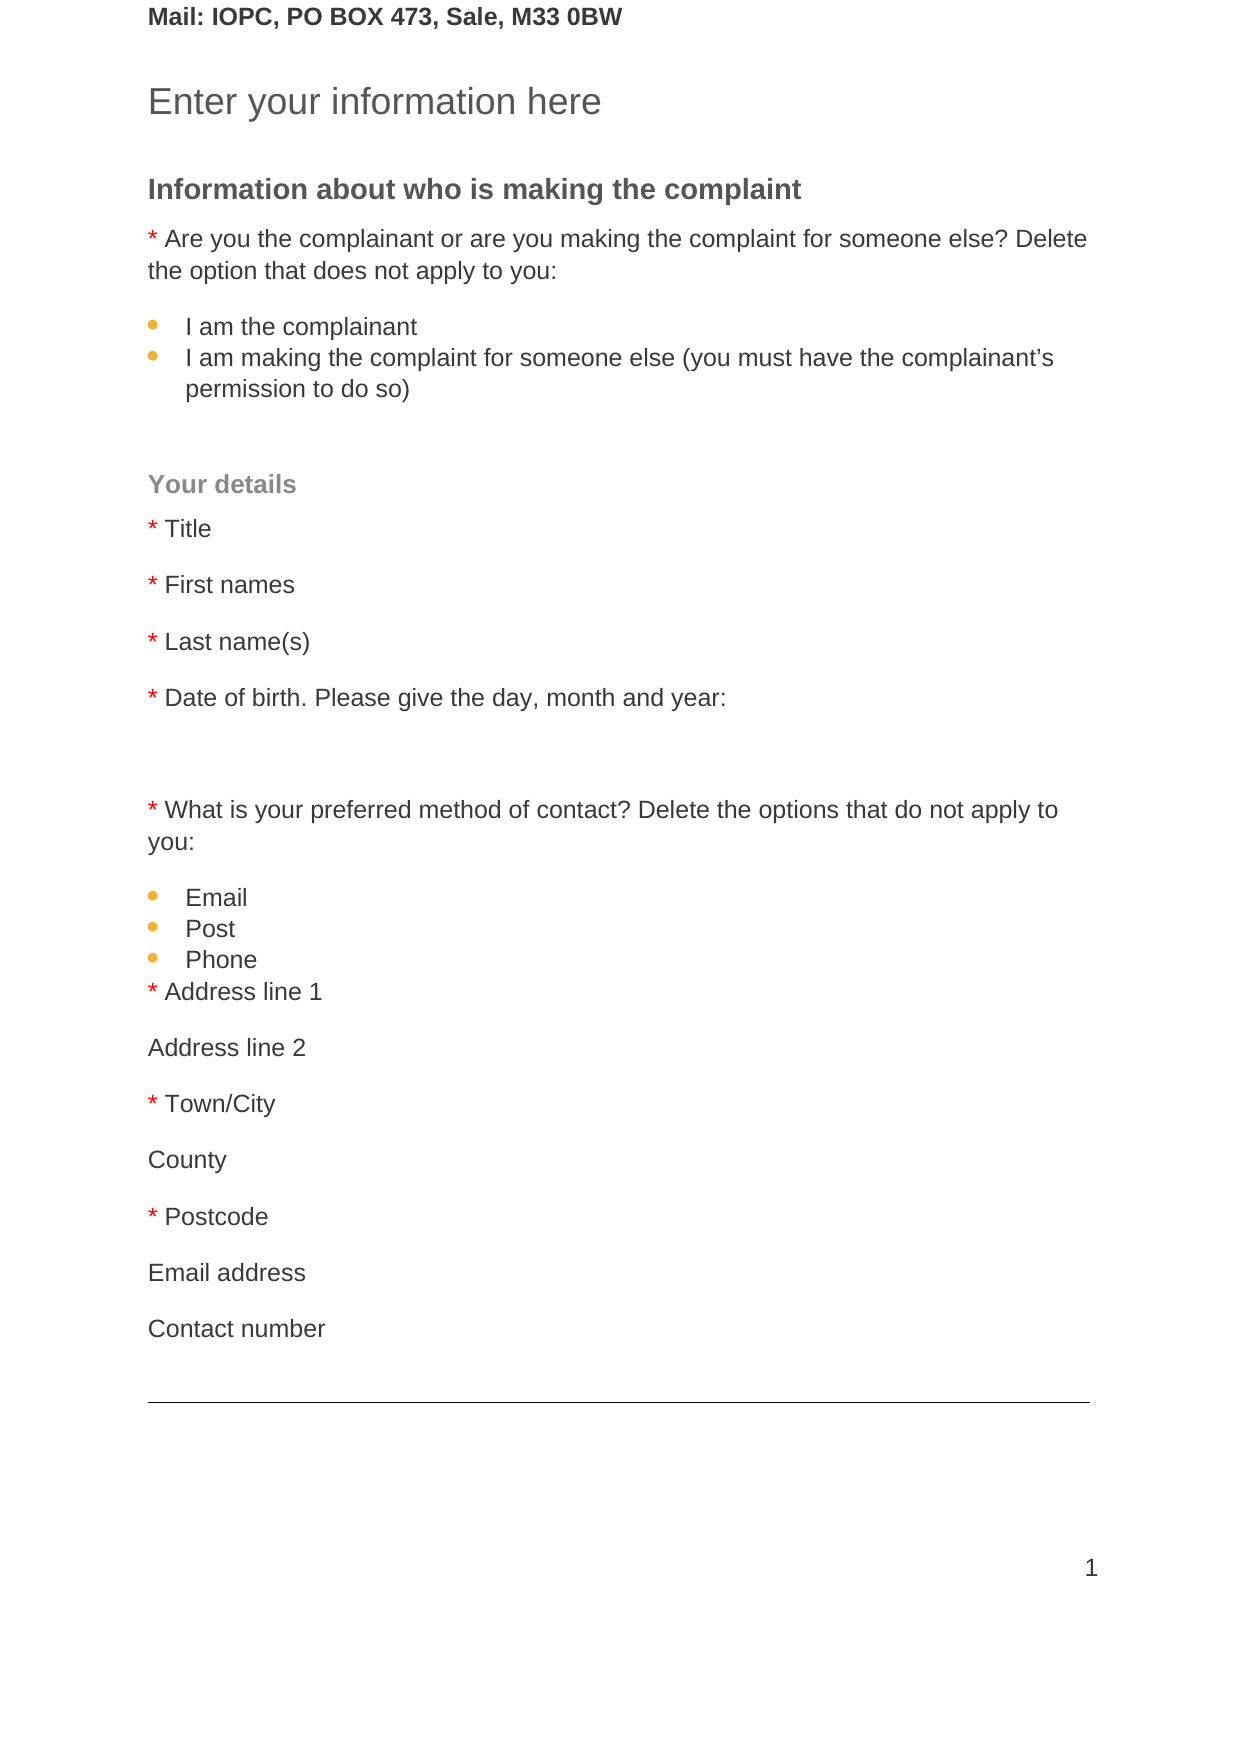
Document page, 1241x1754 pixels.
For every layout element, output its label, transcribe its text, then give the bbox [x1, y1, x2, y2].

text * Date of birth. Please give the day, month and year: [148, 681, 1090, 712]
list Post [148, 912, 1090, 944]
subtitle Enter your information here [148, 81, 1090, 123]
list I am the complainant [148, 310, 1090, 342]
text * Town/City [148, 1087, 1090, 1119]
text * Postcode [148, 1200, 1090, 1231]
text Contact number [148, 1312, 1090, 1344]
list I am making the complaint for someone else (you must have the complainant’s permission to do so) [148, 342, 1090, 404]
subtitle Information about who is making the complaint [148, 173, 1090, 206]
text * Title [148, 512, 1090, 544]
list Phone [148, 944, 1090, 975]
text Mail: IOPC, PO BOX 473, Sale, M33 0BW [148, 0, 1090, 31]
text * Are you the complainant or are you making the complaint for someone else? Delete the option that does not apply to you: [148, 223, 1090, 285]
list Email [148, 881, 1090, 912]
text County [148, 1144, 1090, 1175]
text * Address line 1 [148, 975, 1090, 1006]
text * Last name(s) [148, 625, 1090, 656]
text Email address [148, 1256, 1090, 1287]
text Address line 2 [148, 1031, 1090, 1062]
text * What is your preferred method of contact? Delete the options that do not apply to you: [148, 794, 1090, 856]
text * First names [148, 569, 1090, 600]
subtitle Your details [148, 469, 1090, 500]
